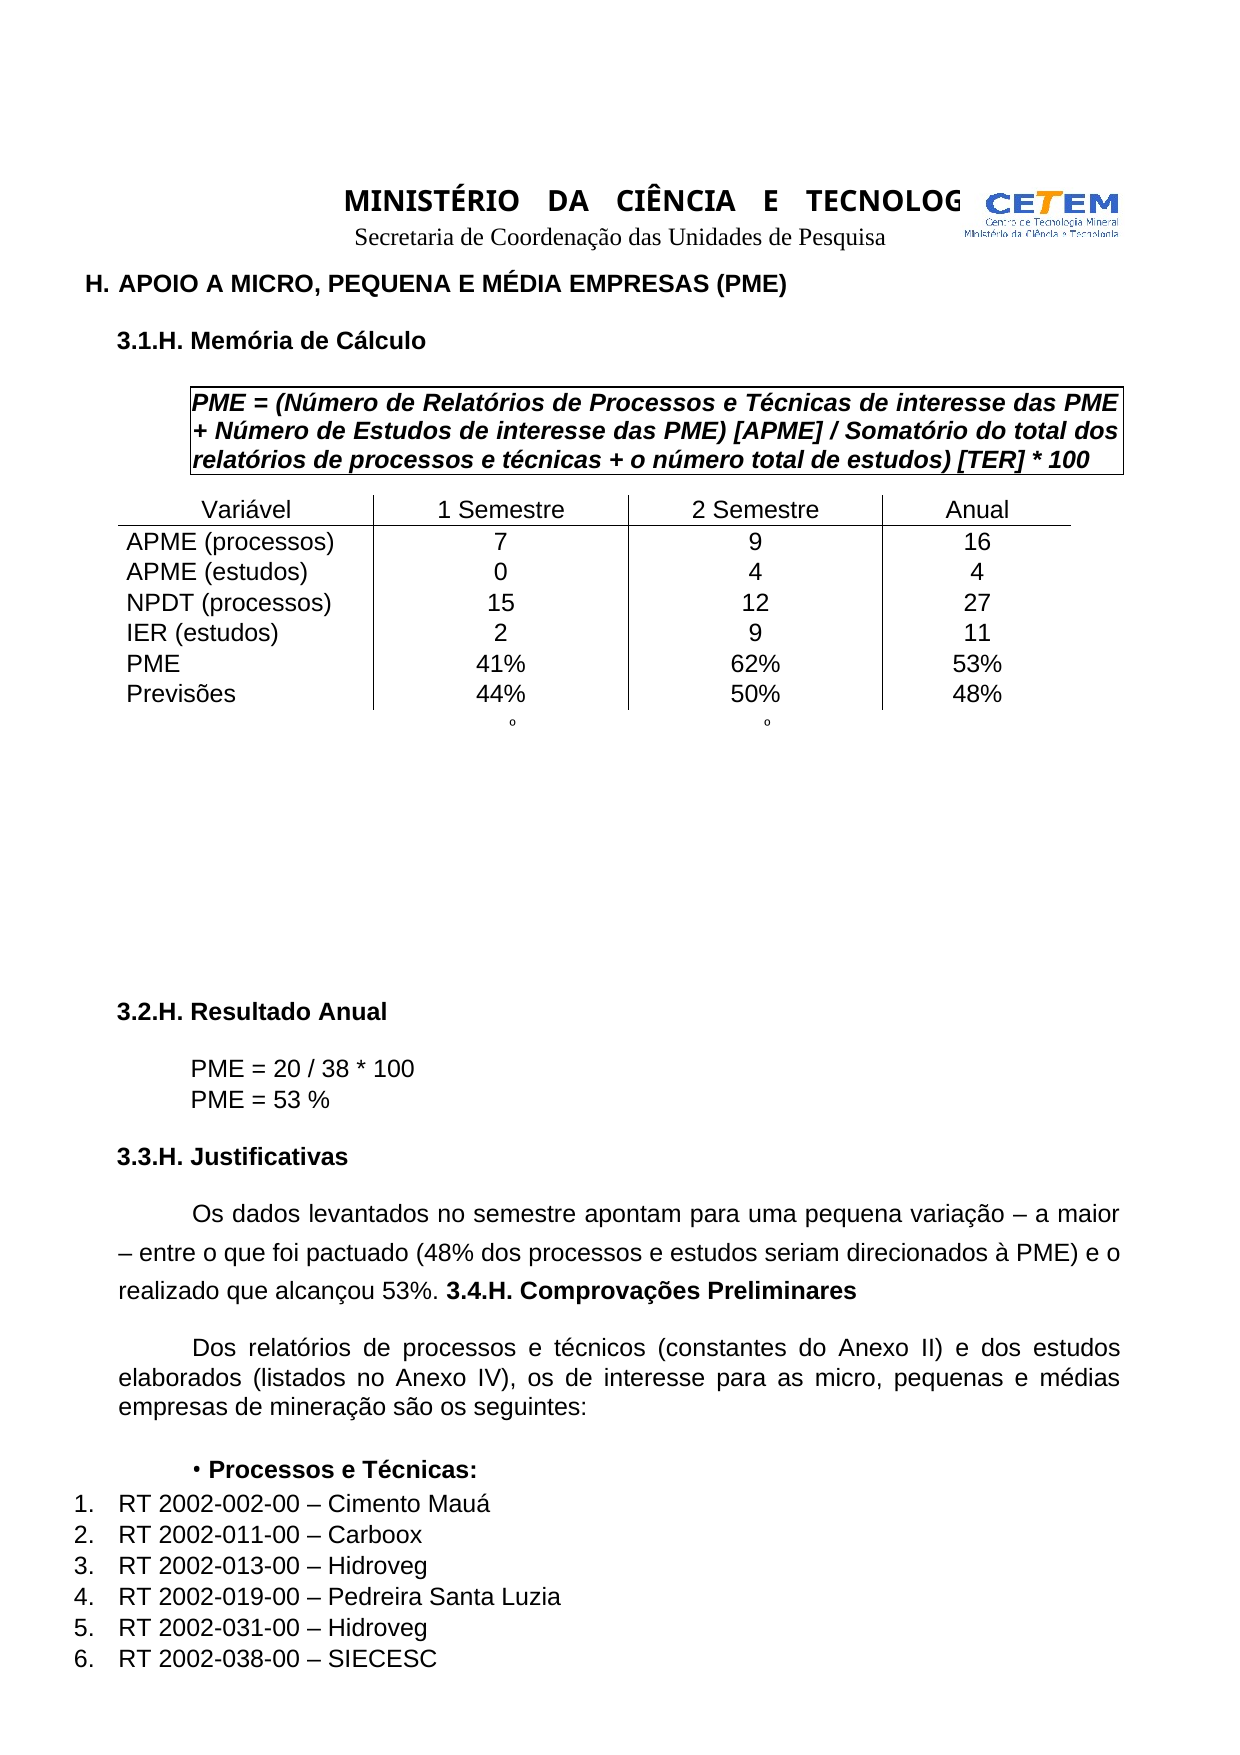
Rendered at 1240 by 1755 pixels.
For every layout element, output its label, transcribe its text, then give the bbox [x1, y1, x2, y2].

list RT 2002-038-00 – SIECESC [74, 1644, 1122, 1672]
table_cell 48% [883, 679, 1071, 709]
table_cell 11 [883, 618, 1071, 648]
table_cell Previsões [118, 679, 373, 709]
text Os dados levantados no semestre apontam para uma pequena variação – a maior – entre o que foi pactuado (48% dos processos e estudos seriam direcionados à PME) e o realizado que alcançou 53%. 3.4.H. Comprovações Preliminares [118, 1199, 1122, 1304]
table_cell NPDT (processos) [118, 588, 373, 618]
table_cell IER (estudos) [118, 618, 373, 648]
table_cell PME [118, 649, 373, 679]
list RT 2002-013-00 – Hidroveg [74, 1551, 1122, 1580]
table_header Anual [883, 495, 1071, 525]
table_cell 2 [374, 618, 628, 648]
text 3.1.H. Memória de Cálculo [117, 326, 1122, 355]
text PME = (Número de Relatórios de Processos e Técnicas de interesse das PME + Número de Estudos de interesse das PME) [APME] / Somatório do total dos relatórios de processos e técnicas + o número total de estudos) [TER] * 100 [191, 388, 1123, 474]
list APOIO A MICRO, PEQUENA E MÉDIA EMPRESAS (PME) [85, 269, 1122, 298]
text º º [118, 709, 1122, 738]
table_cell 4 [629, 557, 882, 587]
table_cell 12 [629, 588, 882, 618]
table_cell 9 [629, 526, 882, 557]
table_header 1 Semestre [374, 495, 628, 525]
table_cell 41% [374, 649, 628, 679]
table_header Variável [118, 495, 373, 525]
table_cell 15 [374, 588, 628, 618]
text Dos relatórios de processos e técnicos (constantes do Anexo II) e dos estudos elaborados (listados no Anexo IV), os de interesse para as micro, pequenas e médias empresas de mineração são os seguintes: [118, 1333, 1122, 1421]
table_cell 4 [883, 557, 1071, 587]
table_cell 44% [374, 679, 628, 709]
table_cell APME (processos) [118, 526, 373, 557]
table_cell 27 [883, 588, 1071, 618]
list RT 2002-031-00 – Hidroveg [74, 1613, 1122, 1642]
list RT 2002-011-00 – Carboox [74, 1520, 1122, 1549]
list RT 2002-002-00 – Cimento Mauá [74, 1489, 1122, 1518]
table_cell 7 [374, 526, 628, 557]
list RT 2002-019-00 – Pedreira Santa Luzia [74, 1582, 1122, 1611]
table_cell 16 [883, 526, 1071, 557]
table_cell 0 [374, 557, 628, 587]
text 3.3.H. Justificativas [117, 1142, 1122, 1171]
text • Processos e Técnicas: [192, 1452, 1122, 1486]
table_cell 50% [629, 679, 882, 709]
text 3.2.H. Resultado Anual [117, 997, 1122, 1026]
table_cell 53% [883, 649, 1071, 679]
table_cell 9 [629, 618, 882, 648]
text PME = 20 / 38 * 100 [190, 1054, 1122, 1083]
text PME = 53 % [190, 1085, 1122, 1114]
table_header 2 Semestre [629, 495, 882, 525]
table_cell 62% [629, 649, 882, 679]
table_cell APME (estudos) [118, 557, 373, 587]
